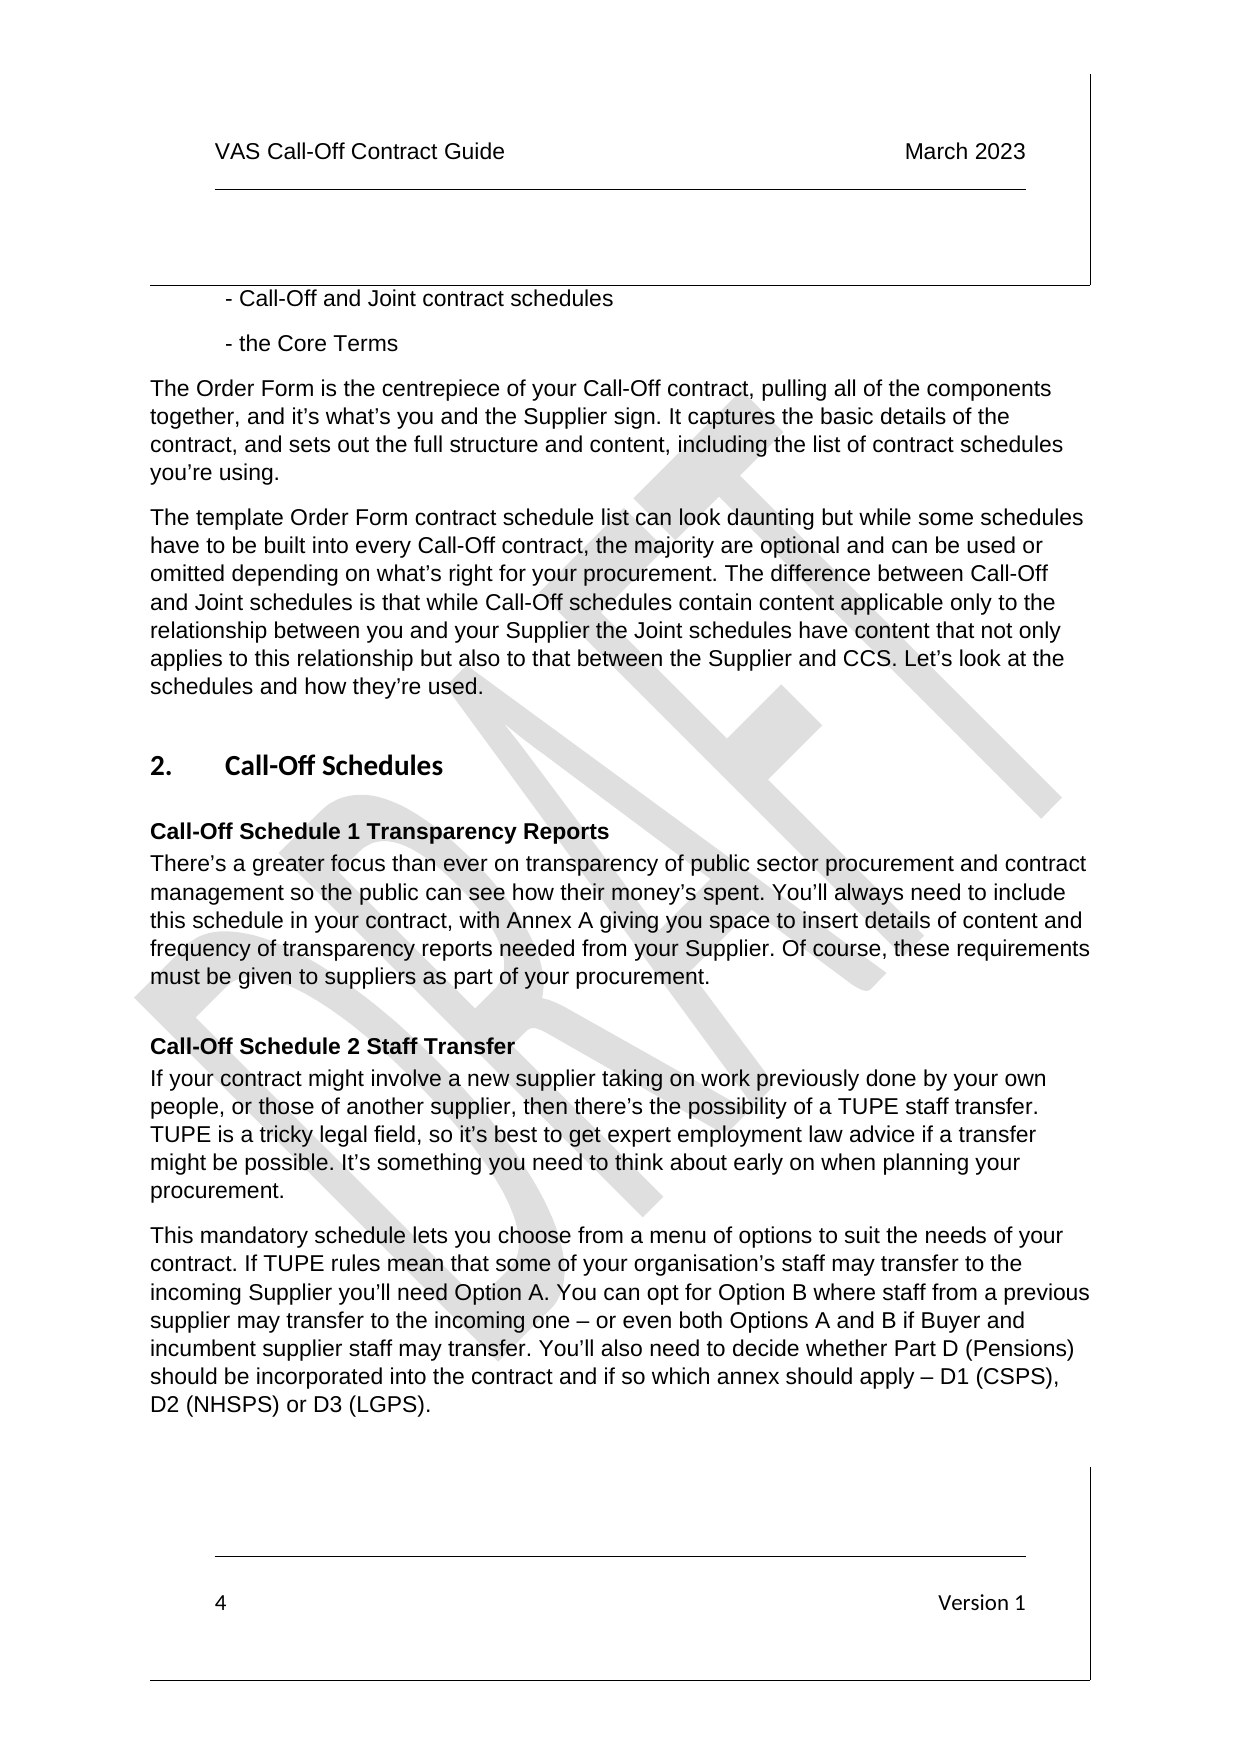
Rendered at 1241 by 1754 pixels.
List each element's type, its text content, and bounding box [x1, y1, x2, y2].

text There’s a greater focus than ever on transparency of public sector procurement and contract management so the public can see how their money’s spent. You’ll always need to include this schedule in your contract, with Annex A giving you space to insert details of content and frequency of transparency reports needed from your Supplier. Of course, these requirements must be given to suppliers as part of your procurement. [340, 850, 504, 989]
subtitle Call-Off Schedule 1 Transparency Reports [577, 818, 662, 844]
text There’s a greater focus than ever on transparency of public sector procurement and contract management so the public can see how their money’s spent. You’ll always need to include this schedule in your contract, with Annex A giving you space to insert details of content and frequency of transparency reports needed from your Supplier. Of course, these requirements must be given to suppliers as part of your procurement. [601, 850, 709, 929]
text There’s a greater focus than ever on transparency of public sector procurement and contract management so the public can see how their money’s spent. You’ll always need to include this schedule in your contract, with Annex A giving you space to insert details of content and frequency of transparency reports needed from your Supplier. Of course, these requirements must be given to suppliers as part of your procurement. [150, 850, 413, 989]
text If your contract might involve a new supplier taking on work previously done by your own people, or those of another supplier, then there’s the possibility of a TUPE staff transfer. TUPE is a tricky legal field, so it’s best to get expert employment law advice if a transfer might be possible. It’s something you need to think about early on when planning your procurement. [245, 1065, 508, 1204]
text If your contract might involve a new supplier taking on work previously done by your own people, or those of another supplier, then there’s the possibility of a TUPE staff transfer. TUPE is a tricky legal field, so it’s best to get expert employment law advice if a transfer might be possible. It’s something you need to think about early on when planning your procurement. [150, 1065, 339, 1204]
text There’s a greater focus than ever on transparency of public sector procurement and contract management so the public can see how their money’s spent. You’ll always need to include this schedule in your contract, with Annex A giving you space to insert details of content and frequency of transparency reports needed from your Supplier. Of course, these requirements must be given to suppliers as part of your procurement. [691, 911, 857, 989]
text This mandatory schedule lets you choose from a menu of options to suit the needs of your contract. If TUPE rules mean that some of your organisation’s staff may transfer to the incoming Supplier you’ll need Option A. You can opt for Option B where staff from a previous supplier may transfer to the incoming one – or even both Options A and B if Buyer and incumbent supplier staff may transfer. You’ll also need to decide whether Part D (Pensions) should be incorporated into the contract and if so which annex should apply – D1 (CSPS), D2 (NHSPS) or D3 (LGPS). [150, 1222, 1090, 1417]
text If your contract might involve a new supplier taking on work previously done by your own people, or those of another supplier, then there’s the possibility of a TUPE staff transfer. TUPE is a tricky legal field, so it’s best to get expert employment law advice if a transfer might be possible. It’s something you need to think about early on when planning your procurement. [443, 1065, 628, 1204]
text There’s a greater focus than ever on transparency of public sector procurement and contract management so the public can see how their money’s spent. You’ll always need to include this schedule in your contract, with Annex A giving you space to insert details of content and frequency of transparency reports needed from your Supplier. Of course, these requirements must be given to suppliers as part of your procurement. [464, 850, 666, 989]
text The template Order Form contract schedule list can look daunting but while some schedules have to be built into every Call-Off contract, the majority are optional and can be used or omitted depending on what’s right for your procurement. The difference between Call-Off and Joint schedules is that while Call-Off schedules contain content applicable only to the relationship between you and your Supplier the Joint schedules have content that not only applies to this relationship but also to that between the Supplier and CCS. Let’s look at the schedules and how they’re used. [150, 504, 920, 699]
subtitle Call-Off Schedule 1 Transparency Reports [808, 818, 1090, 844]
text There’s a greater focus than ever on transparency of public sector procurement and contract management so the public can see how their money’s spent. You’ll always need to include this schedule in your contract, with Annex A giving you space to insert details of content and frequency of transparency reports needed from your Supplier. Of course, these requirements must be given to suppliers as part of your procurement. [721, 850, 1090, 989]
text - the Core Terms [150, 330, 1090, 356]
subtitle Call-Off Schedule 1 Transparency Reports [677, 818, 789, 844]
subtitle Call-Off Schedule 2 Staff Transfer [213, 1033, 390, 1059]
subtitle Call-Off Schedule 2 Staff Transfer [613, 1033, 718, 1059]
subtitle [769, 747, 1003, 782]
text The template Order Form contract schedule list can look daunting but while some schedules have to be built into every Call-Off contract, the majority are optional and can be used or omitted depending on what’s right for your procurement. The difference between Call-Off and Joint schedules is that while Call-Off schedules contain content applicable only to the relationship between you and your Supplier the Joint schedules have content that not only applies to this relationship but also to that between the Supplier and CCS. Let’s look at the schedules and how they’re used. [770, 504, 1090, 699]
subtitle Call-Off Schedule 2 Staff Transfer [513, 1033, 590, 1059]
subtitle Call-Off Schedule 2 Staff Transfer [410, 1033, 483, 1059]
subtitle Call-Off Schedule 1 Transparency Reports [424, 818, 554, 844]
subtitle [524, 747, 579, 782]
subtitle Call-Off Schedule 1 Transparency Reports [150, 818, 312, 844]
subtitle [1013, 747, 1090, 782]
subtitle [580, 747, 727, 782]
text If your contract might involve a new supplier taking on work previously done by your own people, or those of another supplier, then there’s the possibility of a TUPE staff transfer. TUPE is a tricky legal field, so it’s best to get expert employment law advice if a transfer might be possible. It’s something you need to think about early on when planning your procurement. [533, 1065, 1090, 1204]
text - Call-Off and Joint contract schedules [150, 285, 1090, 312]
subtitle Call-Off Schedule 2 Staff Transfer [737, 1033, 1090, 1059]
subtitle Call-Off Schedule 2 Staff Transfer [150, 1033, 194, 1059]
subtitle 2. Call-Off Schedules [150, 747, 515, 782]
text The Order Form is the centrepiece of your Call-Off contract, pulling all of the components together, and it’s what’s you and the Supplier sign. It captures the basic details of the contract, and sets out the full structure and content, including the list of contract schedules you’re using. [150, 375, 1090, 486]
